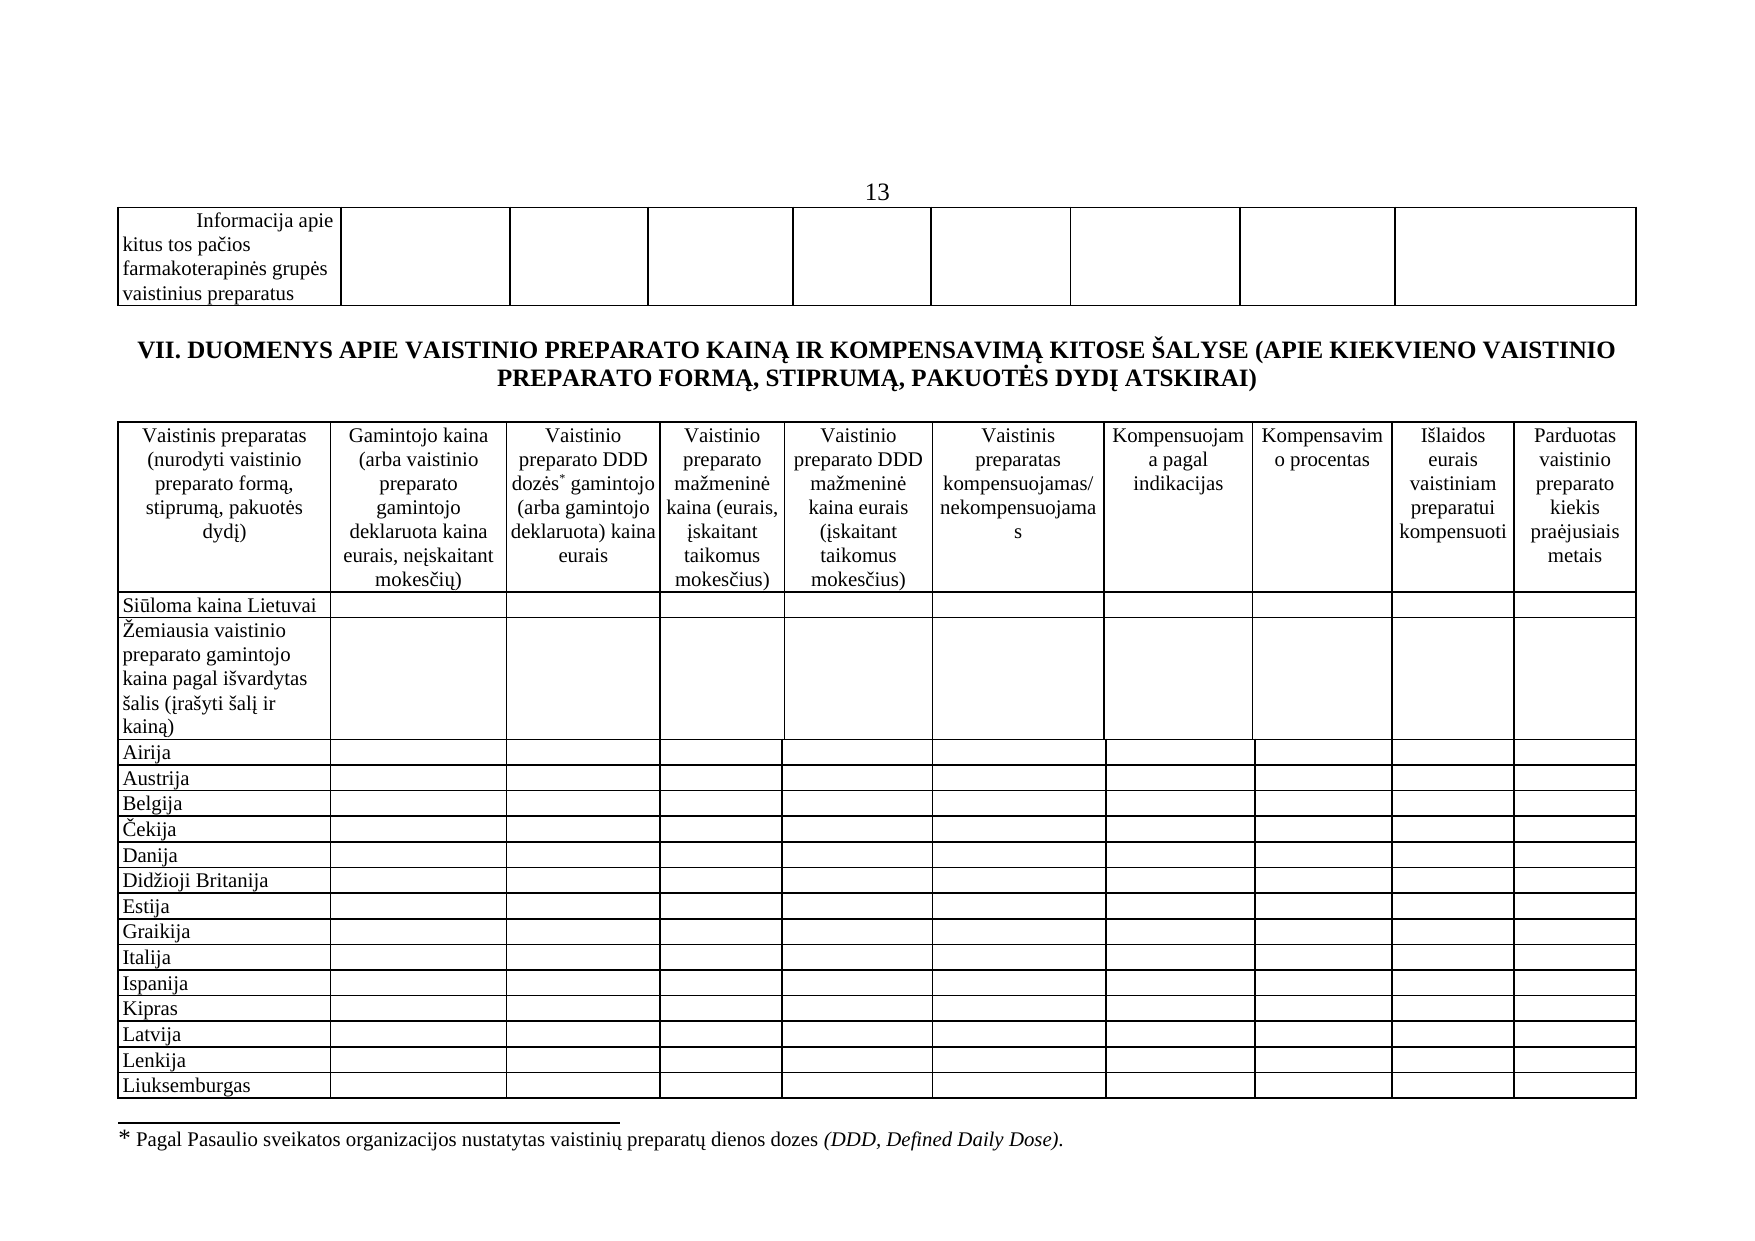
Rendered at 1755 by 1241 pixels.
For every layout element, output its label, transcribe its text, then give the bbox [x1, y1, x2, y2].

table_cell [507, 894, 511, 918]
table_cell [507, 817, 511, 841]
table_cell [1241, 208, 1394, 304]
table_cell [507, 1048, 511, 1072]
table_cell [649, 208, 792, 304]
table_cell [1515, 618, 1635, 738]
table_cell [502, 740, 506, 764]
table_cell [785, 618, 932, 738]
table_cell [1105, 618, 1252, 738]
table_cell [502, 1073, 506, 1097]
table_cell [502, 1022, 506, 1046]
table_cell [928, 1022, 932, 1046]
table_cell [507, 971, 511, 995]
table_cell [502, 843, 506, 867]
table_cell [928, 766, 932, 790]
table_cell [932, 208, 1070, 304]
table_header Vaistinis preparatas kompensuojamas/ nekompensuojamas [933, 423, 1103, 591]
table_cell [928, 1073, 932, 1097]
table_cell [342, 208, 509, 304]
table_cell [928, 868, 932, 892]
table_cell [507, 996, 511, 1020]
table_cell [507, 593, 511, 617]
table_cell [794, 208, 930, 304]
table_cell [502, 791, 506, 815]
table_cell [1099, 593, 1103, 617]
table_cell [928, 996, 932, 1020]
table_cell [502, 894, 506, 918]
table_cell [331, 618, 506, 738]
table_cell [1253, 618, 1391, 738]
table_cell [507, 791, 511, 815]
table_header Kompensavimo procentas [1253, 423, 1391, 591]
table_cell [1071, 208, 1239, 304]
table_cell [507, 766, 511, 790]
table_cell [502, 945, 506, 969]
table_cell [928, 817, 932, 841]
table_cell [928, 843, 932, 867]
table_cell [507, 618, 659, 738]
table_cell [507, 843, 511, 867]
table_cell [511, 208, 647, 304]
table_cell [1396, 208, 1635, 304]
table_cell [502, 868, 506, 892]
table_cell [507, 740, 511, 764]
table_cell [780, 593, 784, 617]
table_cell [502, 920, 506, 943]
table_cell [502, 996, 506, 1020]
table_cell [928, 1048, 932, 1072]
table_cell [1248, 593, 1252, 617]
table_cell [502, 766, 506, 790]
table_cell [928, 740, 932, 764]
table_header Kompensuojama pagal indikacijas [1105, 423, 1252, 591]
table_cell [933, 618, 1103, 738]
table_cell [502, 971, 506, 995]
table_cell [661, 618, 784, 738]
table_cell [928, 971, 932, 995]
table_cell [507, 1022, 511, 1046]
table_cell [502, 593, 506, 617]
table_cell [507, 920, 511, 943]
table_cell [1253, 593, 1257, 617]
table_cell [928, 945, 932, 969]
table_header Išlaidos eurais vaistiniam preparatui kompensuoti [1393, 423, 1513, 591]
table_cell [507, 868, 511, 892]
table_cell [1393, 618, 1513, 738]
table_cell [928, 593, 932, 617]
table_cell [502, 817, 506, 841]
table_header Vaistinio preparato DDD dozės gamintojo (arba gamintojo deklaruota) kaina eurais [507, 423, 659, 591]
table_cell [928, 791, 932, 815]
table_cell [928, 920, 932, 943]
table_header Parduotas vaistinio preparato kiekis praėjusiais metais [1515, 423, 1635, 591]
text VII. DUOMENYS APIE VAISTINIO PREPARATO KAINĄ IR KOMPENSAVIMĄ KITOSE ŠALYSE (APIE KIEKVIENO VAISTINIO PREPARATO FORMĄ, STIPRUMĄ, PAKUOTĖS DYDĮ ATSKIRAI) [118, 335, 1636, 392]
table_header Vaistinis preparatas (nurodyti vaistinio preparato formą, stiprumą, pakuotės dydį) [119, 423, 330, 591]
table_cell [507, 1073, 511, 1097]
table_cell [502, 1048, 506, 1072]
table_cell [507, 945, 511, 969]
table_cell [928, 894, 932, 918]
